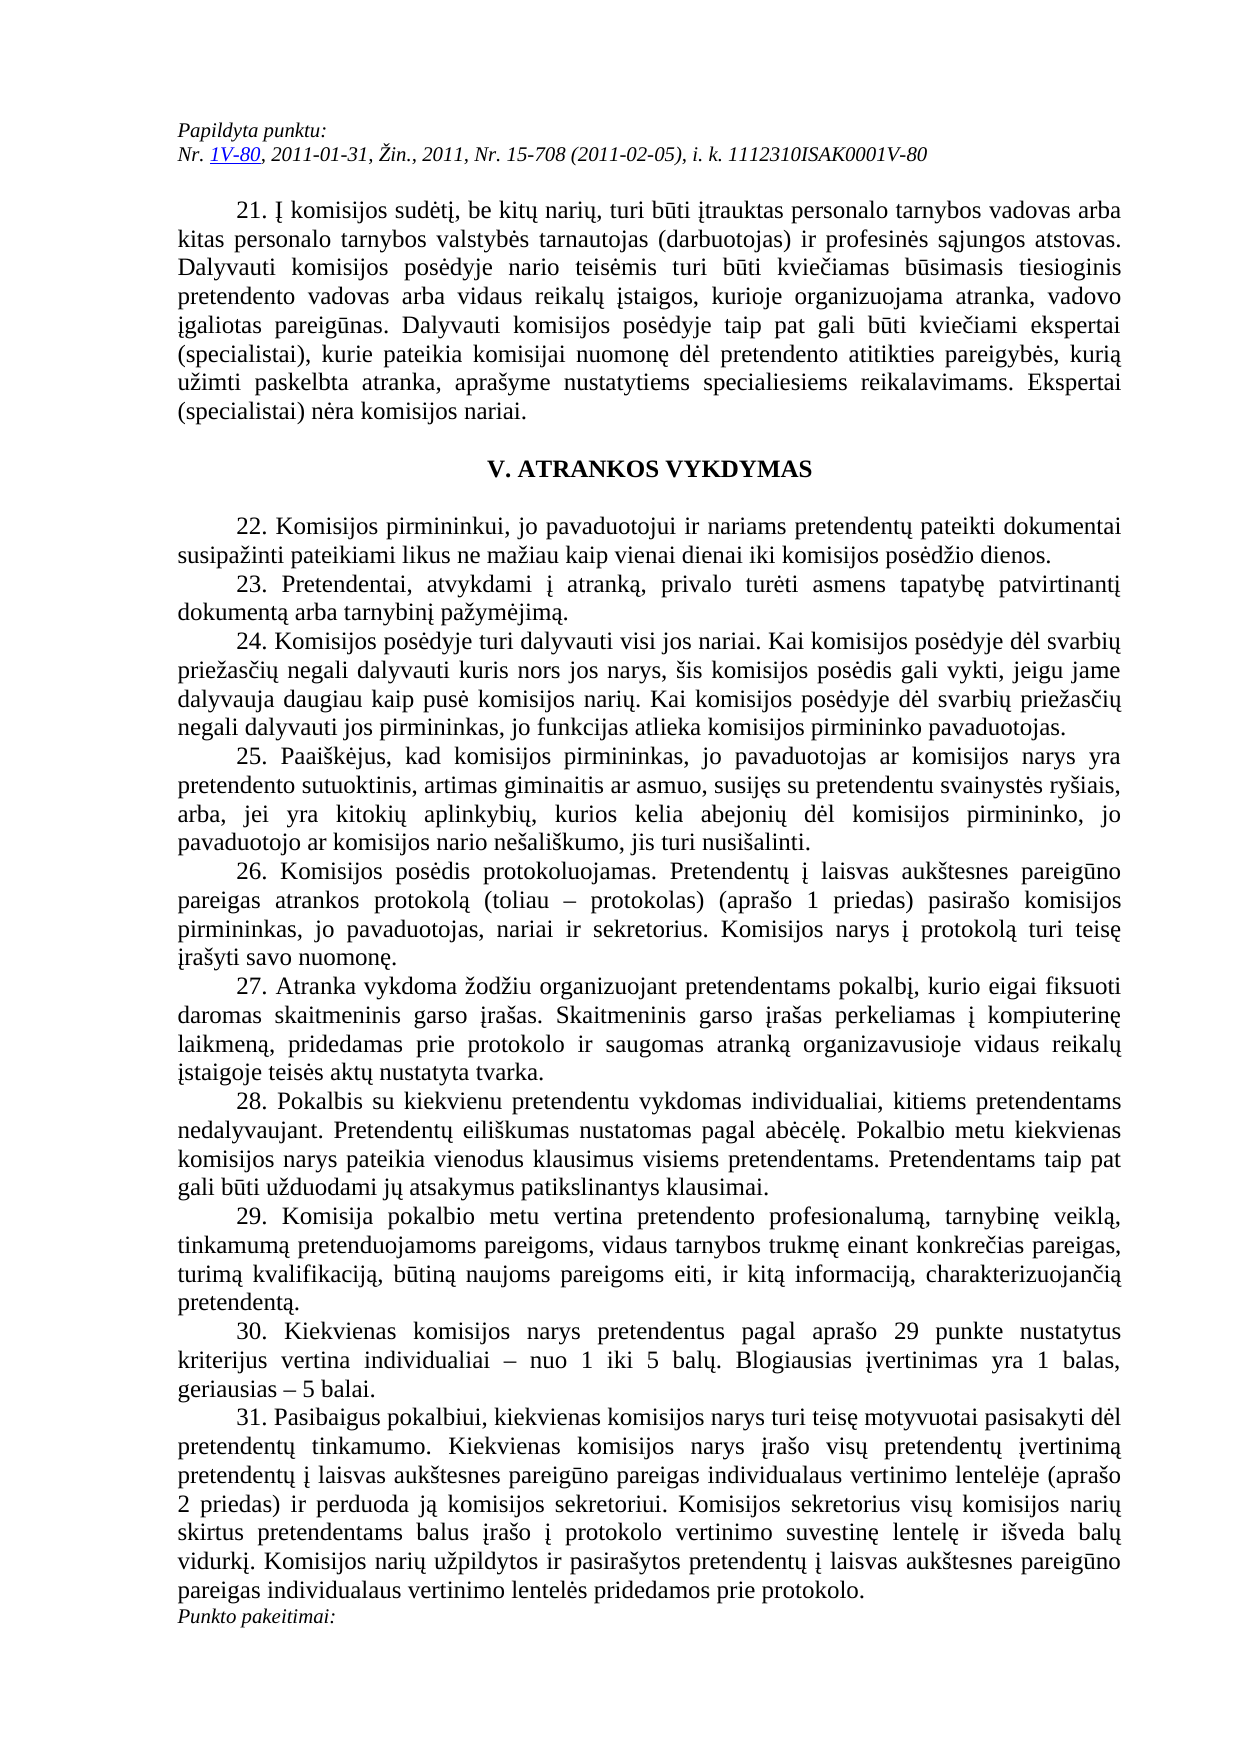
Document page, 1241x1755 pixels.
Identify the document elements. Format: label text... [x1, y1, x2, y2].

text Papildyta punktu: [177, 118, 1122, 142]
text 30. Kiekvienas komisijos narys pretendentus pagal aprašo 29 punkte nustatytus kriterijus vertina individualiai – nuo 1 iki 5 balų. Blogiausias įvertinimas yra 1 balas, geriausias – 5 balai. [177, 1316, 1122, 1402]
text 24. Komisijos posėdyje turi dalyvauti visi jos nariai. Kai komisijos posėdyje dėl svarbių priežasčių negali dalyvauti kuris nors jos narys, šis komisijos posėdis gali vykti, jeigu jame dalyvauja daugiau kaip pusė komisijos narių. Kai komisijos posėdyje dėl svarbių priežasčių negali dalyvauti jos pirmininkas, jo funkcijas atlieka komisijos pirmininko pavaduotojas. [177, 626, 1122, 741]
text 29. Komisija pokalbio metu vertina pretendento profesionalumą, tarnybinę veiklą, tinkamumą pretenduojamoms pareigoms, vidaus tarnybos trukmę einant konkrečias pareigas, turimą kvalifikaciją, būtiną naujoms pareigoms eiti, ir kitą informaciją, charakterizuojančią pretendentą. [177, 1201, 1122, 1316]
text 27. Atranka vykdoma žodžiu organizuojant pretendentams pokalbį, kurio eigai fiksuoti daromas skaitmeninis garso įrašas. Skaitmeninis garso įrašas perkeliamas į kompiuterinę laikmeną, pridedamas prie protokolo ir saugomas atranką organizavusioje vidaus reikalų įstaigoje teisės aktų nustatyta tvarka. [177, 971, 1122, 1086]
text 22. Komisijos pirmininkui, jo pavaduotojui ir nariams pretendentų pateikti dokumentai susipažinti pateikiami likus ne mažiau kaip vienai dienai iki komisijos posėdžio dienos. [177, 511, 1122, 569]
text 25. Paaiškėjus, kad komisijos pirmininkas, jo pavaduotojas ar komisijos narys yra pretendento sutuoktinis, artimas giminaitis ar asmuo, susijęs su pretendentu svainystės ryšiais, arba, jei yra kitokių aplinkybių, kurios kelia abejonių dėl komisijos pirmininko, jo pavaduotojo ar komisijos nario nešališkumo, jis turi nusišalinti. [177, 741, 1122, 856]
text 21. Į komisijos sudėtį, be kitų narių, turi būti įtrauktas personalo tarnybos vadovas arba kitas personalo tarnybos valstybės tarnautojas (darbuotojas) ir profesinės sąjungos atstovas. Dalyvauti komisijos posėdyje nario teisėmis turi būti kviečiamas būsimasis tiesioginis pretendento vadovas arba vidaus reikalų įstaigos, kurioje organizuojama atranka, vadovo įgaliotas pareigūnas. Dalyvauti komisijos posėdyje taip pat gali būti kviečiami ekspertai (specialistai), kurie pateikia komisijai nuomonę dėl pretendento atitikties pareigybės, kurią užimti paskelbta atranka, aprašyme nustatytiems specialiesiems reikalavimams. Ekspertai (specialistai) nėra komisijos nariai. [177, 195, 1122, 425]
text 28. Pokalbis su kiekvienu pretendentu vykdomas individualiai, kitiems pretendentams nedalyvaujant. Pretendentų eiliškumas nustatomas pagal abėcėlę. Pokalbio metu kiekvienas komisijos narys pateikia vienodus klausimus visiems pretendentams. Pretendentams taip pat gali būti užduodami jų atsakymus patikslinantys klausimai. [177, 1086, 1122, 1201]
text 31. Pasibaigus pokalbiui, kiekvienas komisijos narys turi teisę motyvuotai pasisakyti dėl pretendentų tinkamumo. Kiekvienas komisijos narys įrašo visų pretendentų įvertinimą pretendentų į laisvas aukštesnes pareigūno pareigas individualaus vertinimo lentelėje (aprašo 2 priedas) ir perduoda ją komisijos sekretoriui. Komisijos sekretorius visų komisijos narių skirtus pretendentams balus įrašo į protokolo vertinimo suvestinę lentelę ir išveda balų vidurkį. Komisijos narių užpildytos ir pasirašytos pretendentų į laisvas aukštesnes pareigūno pareigas individualaus vertinimo lentelės pridedamos prie protokolo. [177, 1402, 1122, 1604]
text V. ATRANKOS VYKDYMAS [177, 454, 1122, 482]
text Punkto pakeitimai: [177, 1604, 1122, 1628]
text 23. Pretendentai, atvykdami į atranką, privalo turėti asmens tapatybę patvirtinantį dokumentą arba tarnybinį pažymėjimą. [177, 569, 1122, 626]
text 26. Komisijos posėdis protokoluojamas. Pretendentų į laisvas aukštesnes pareigūno pareigas atrankos protokolą (toliau – protokolas) (aprašo 1 priedas) pasirašo komisijos pirmininkas, jo pavaduotojas, nariai ir sekretorius. Komisijos narys į protokolą turi teisę įrašyti savo nuomonę. [177, 856, 1122, 971]
text Nr. 1V-80, 2011-01-31, Žin., 2011, Nr. 15-708 (2011-02-05), i. k. 1112310ISAK0001V-80 [177, 142, 1122, 166]
